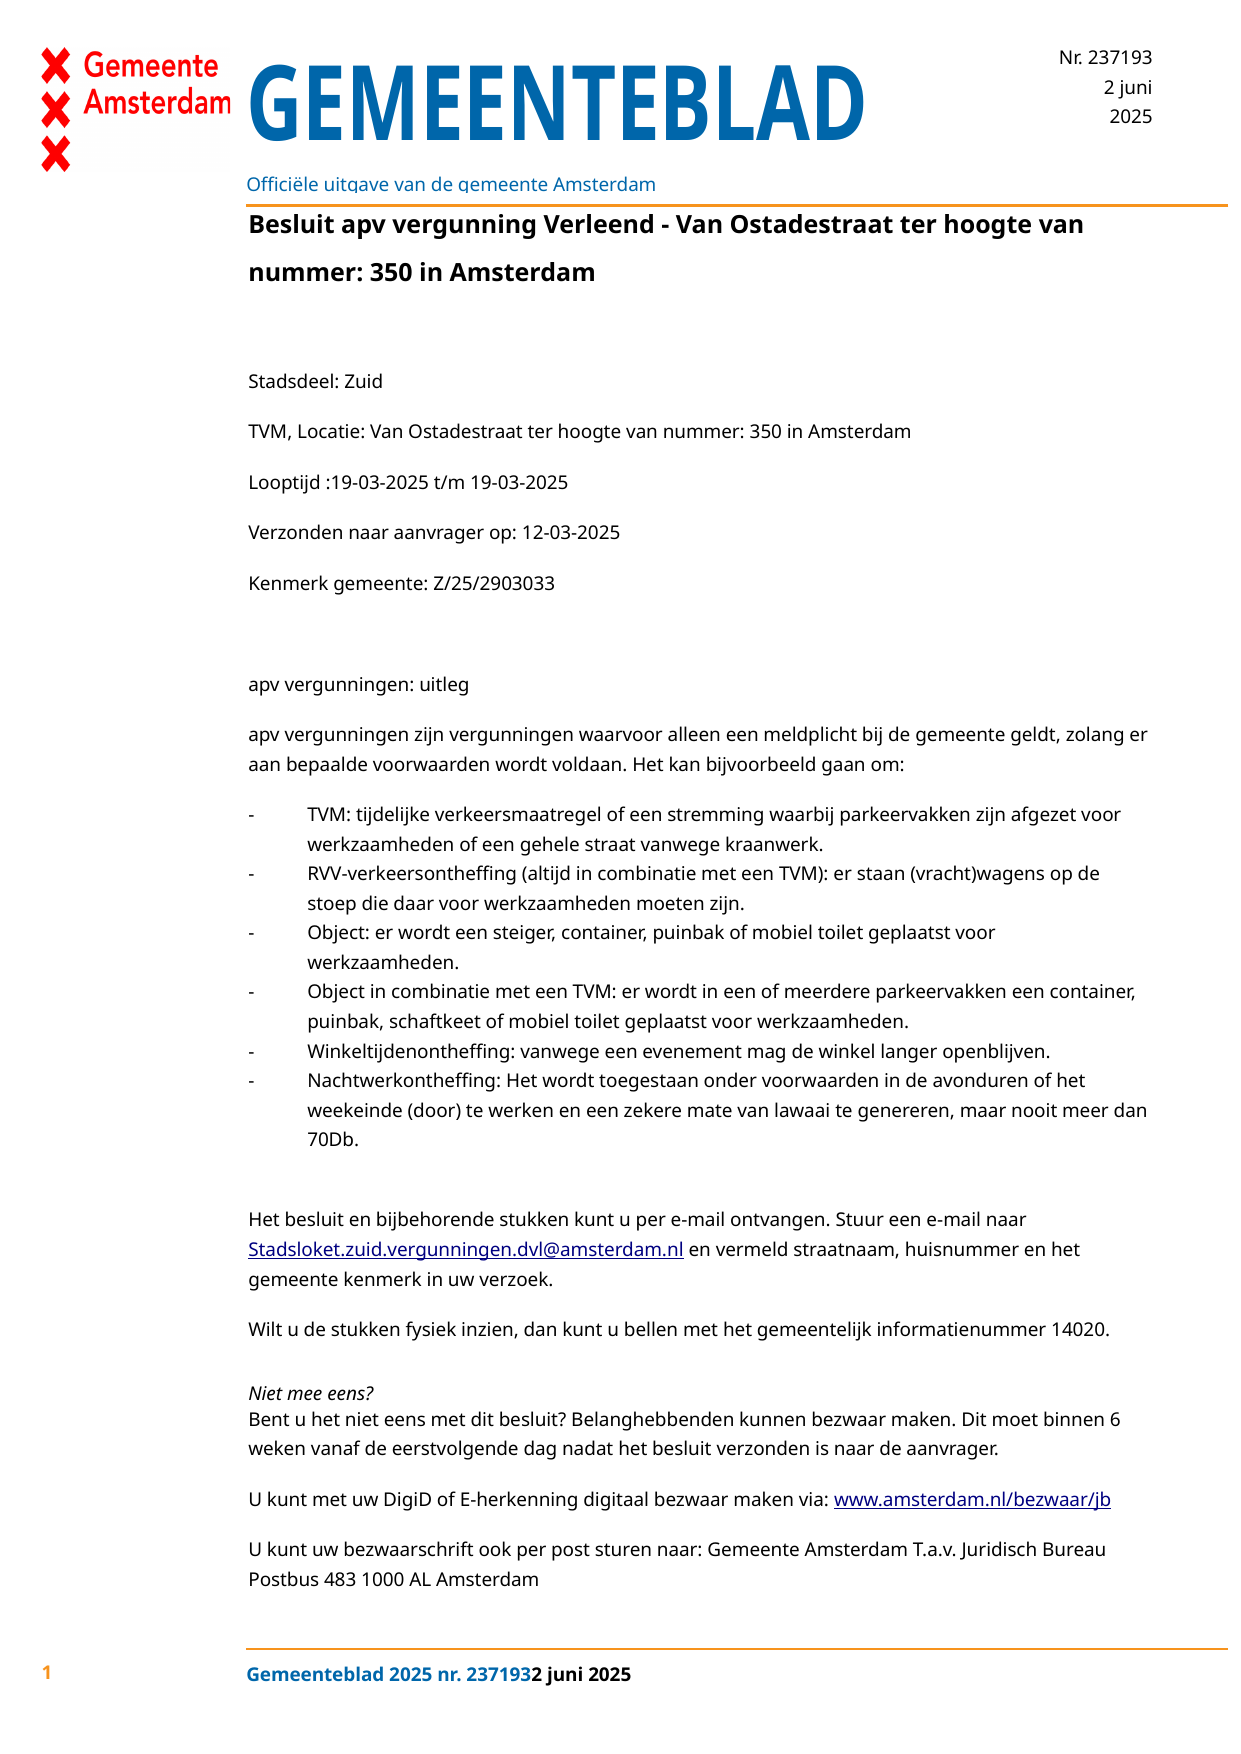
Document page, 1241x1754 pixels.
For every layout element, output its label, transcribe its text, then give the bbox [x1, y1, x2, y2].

list RVV-verkeersontheffing (altijd in combinatie met een TVM): er staan (vracht)wagens op de stoep die daar voor werkzaamheden moeten zijn. [248, 860, 1152, 916]
text Wilt u de stukken fysiek inzien, dan kunt u bellen met het gemeentelijk informatienummer 14020. [248, 1316, 1152, 1342]
text Stadsdeel: Zuid [248, 368, 1152, 394]
text Verzonden naar aanvrager op: 12-03-2025 [248, 519, 1152, 545]
list Object in combinatie met een TVM: er wordt in een of meerdere parkeervakken een container, puinbak, schaftkeet of mobiel toilet geplaatst voor werkzaamheden. [248, 979, 1152, 1034]
text Kenmerk gemeente: Z/25/2903033 [248, 570, 1152, 596]
text apv vergunningen: uitleg [248, 671, 1152, 697]
list Object: er wordt een steiger, container, puinbak of mobiel toilet geplaatst voor werkzaamheden. [248, 919, 1152, 975]
text Bent u het niet eens met dit besluit? Belanghebbenden kunnen bezwaar maken. Dit moet binnen 6 weken vanaf de eerstvolgende dag nadat het besluit verzonden is naar de aanvrager. [248, 1406, 1152, 1461]
text TVM, Locatie: Van Ostadestraat ter hoogte van nummer: 350 in Amsterdam [248, 419, 1152, 444]
text U kunt uw bezwaarschrift ook per post sturen naar: Gemeente Amsterdam T.a.v. Juridisch Bureau Postbus 483 1000 AL Amsterdam [248, 1536, 1152, 1592]
text Niet mee eens? [248, 1380, 1152, 1406]
list Nachtwerkontheffing: Het wordt toegestaan onder voorwaarden in de avonduren of het weekeinde (door) te werken en een zekere mate van lawaai te genereren, maar nooit meer dan 70Db. [248, 1067, 1152, 1152]
list TVM: tijdelijke verkeersmaatregel of een stremming waarbij parkeervakken zijn afgezet voor werkzaamheden of een gehele straat vanwege kraanwerk. [248, 801, 1152, 857]
list Winkeltijdenontheffing: vanwege een evenement mag de winkel langer openblijven. [248, 1038, 1152, 1064]
text U kunt met uw DigiD of E-herkenning digitaal bezwaar maken via: www.amsterdam.nl/bezwaar/jb [248, 1486, 1152, 1512]
text Het besluit en bijbehorende stukken kunt u per e-mail ontvangen. Stuur een e-mail naar Stadsloket.zuid.vergunningen.dvl@amsterdam.nl en vermeld straatnaam, huisnummer en het gemeente kenmerk in uw verzoek. [248, 1207, 1152, 1292]
text Besluit apv vergunning Verleend - Van Ostadestraat ter hoogte van nummer: 350 in Amsterdam [248, 207, 1152, 288]
text apv vergunningen zijn vergunningen waarvoor alleen een meldplicht bij de gemeente geldt, zolang er aan bepaalde voorwaarden wordt voldaan. Het kan bijvoorbeeld gaan om: [248, 721, 1152, 777]
picture [41, 47, 231, 172]
text Looptijd :19-03-2025 t/m 19-03-2025 [248, 469, 1152, 495]
